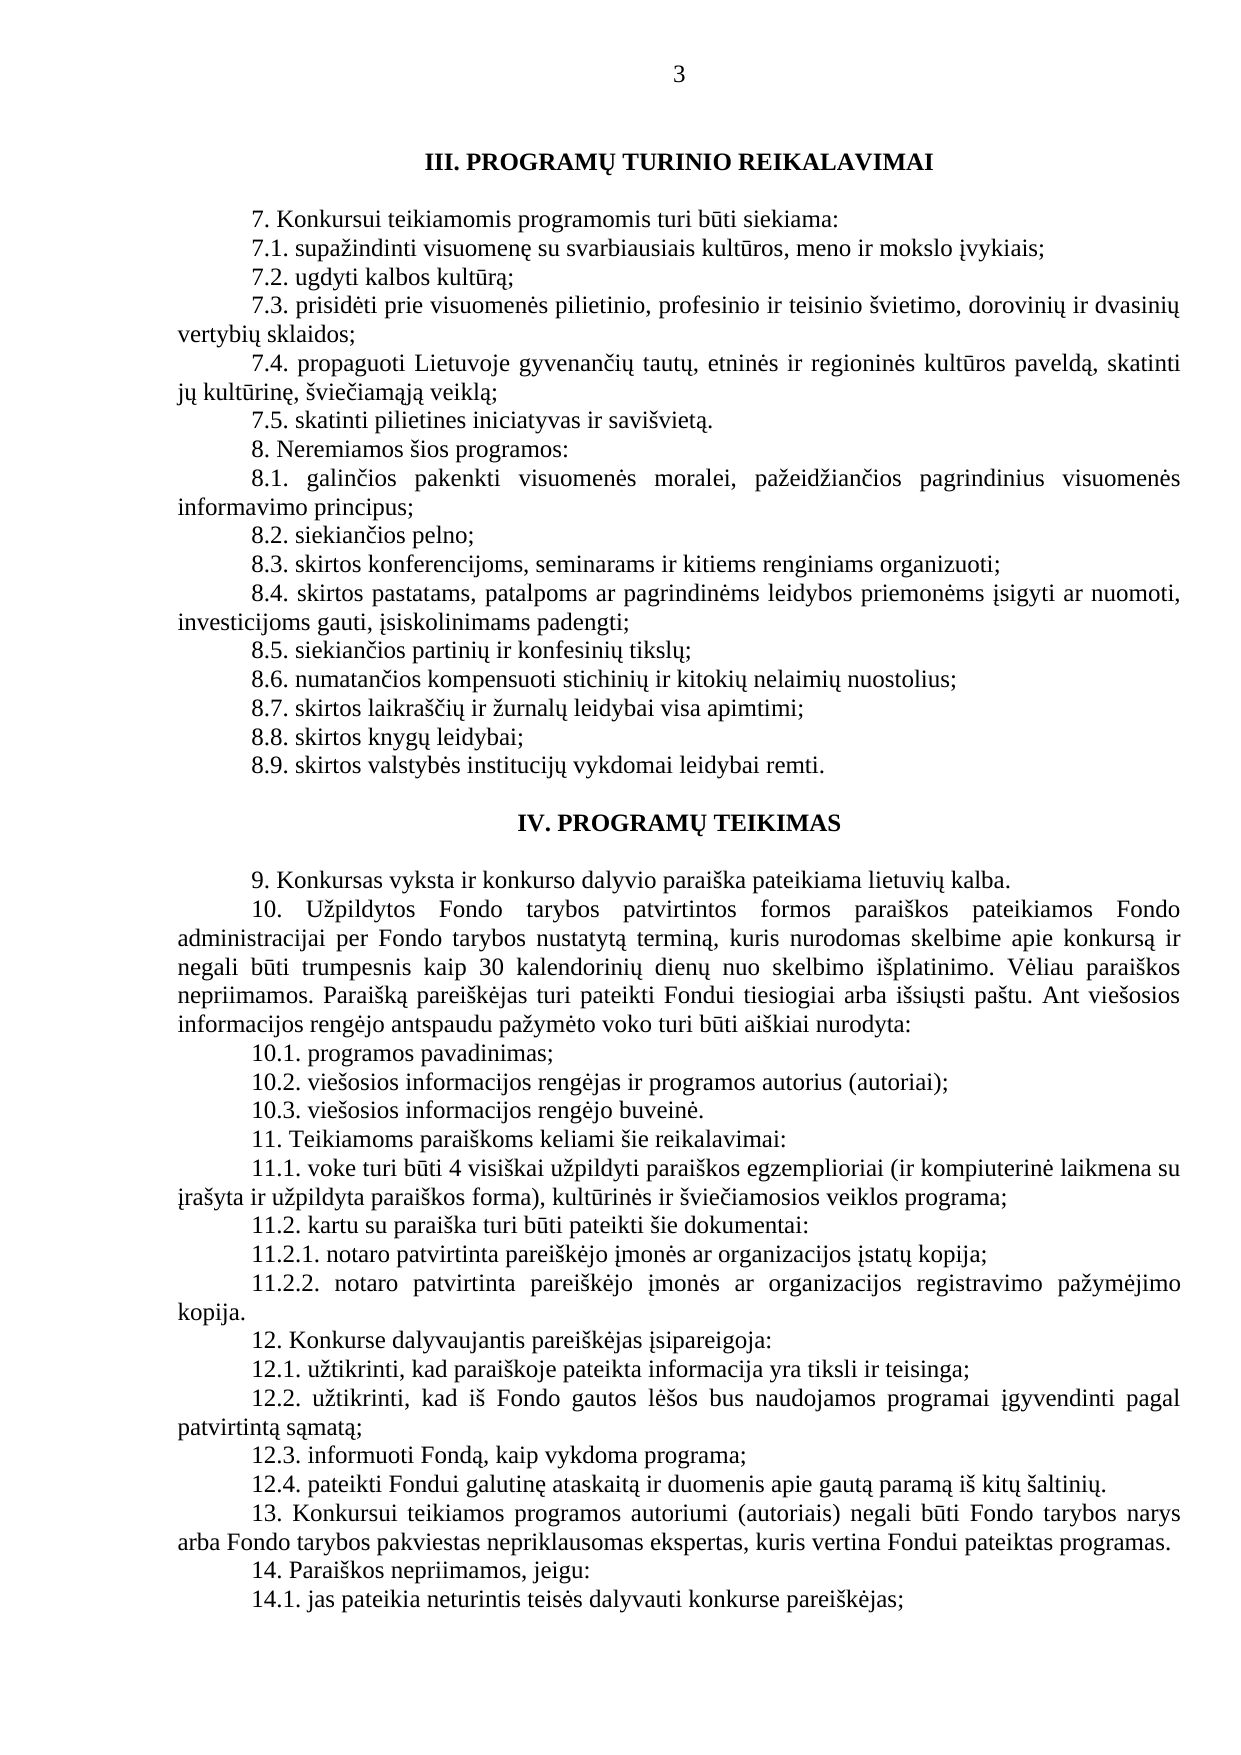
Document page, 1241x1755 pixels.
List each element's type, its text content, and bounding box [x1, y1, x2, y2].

text 11.2. kartu su paraiška turi būti pateikti šie dokumentai: [177, 1211, 1181, 1239]
text 13. Konkursui teikiamos programos autoriumi (autoriais) negali būti Fondo tarybos narys arba Fondo tarybos pakviestas nepriklausomas ekspertas, kuris vertina Fondui pateiktas programas. [177, 1498, 1181, 1556]
text 14.1. jas pateikia neturintis teisės dalyvauti konkurse pareiškėjas; [177, 1584, 1181, 1613]
text 11.2.2. notaro patvirtinta pareiškėjo įmonės ar organizacijos registravimo pažymėjimo kopija. [177, 1268, 1181, 1326]
text 9. Konkursas vyksta ir konkurso dalyvio paraiška pateikiama lietuvių kalba. [177, 866, 1181, 894]
text 14. Paraiškos nepriimamos, jeigu: [177, 1556, 1181, 1584]
text 7. Konkursui teikiamomis programomis turi būti siekiama: [177, 204, 1181, 233]
text III. PROGRAMŲ TURINIO REIKALAVIMAI [177, 147, 1181, 176]
text 10.3. viešosios informacijos rengėjo buveinė. [177, 1096, 1181, 1124]
text 8.8. skirtos knygų leidybai; [177, 722, 1181, 751]
text 12.4. pateikti Fondui galutinę ataskaitą ir duomenis apie gautą paramą iš kitų šaltinių. [177, 1469, 1181, 1498]
text 7.3. prisidėti prie visuomenės pilietinio, profesinio ir teisinio švietimo, dorovinių ir dvasinių vertybių sklaidos; [177, 291, 1181, 348]
text 10.2. viešosios informacijos rengėjas ir programos autorius (autoriai); [177, 1067, 1181, 1096]
text 7.1. supažindinti visuomenę su svarbiausiais kultūros, meno ir mokslo įvykiais; [177, 233, 1181, 262]
text 10. Užpildytos Fondo tarybos patvirtintos formos paraiškos pateikiamos Fondo administracijai per Fondo tarybos nustatytą terminą, kuris nurodomas skelbime apie konkursą ir negali būti trumpesnis kaip 30 kalendorinių dienų nuo skelbimo išplatinimo. Vėliau paraiškos nepriimamos. Paraišką pareiškėjas turi pateikti Fondui tiesiogiai arba išsiųsti paštu. Ant viešosios informacijos rengėjo antspaudu pažymėto voko turi būti aiškiai nurodyta: [177, 894, 1181, 1038]
text 7.4. propaguoti Lietuvoje gyvenančių tautų, etninės ir regioninės kultūros paveldą, skatinti jų kultūrinę, šviečiamąją veiklą; [177, 348, 1181, 406]
text 8.7. skirtos laikraščių ir žurnalų leidybai visa apimtimi; [177, 693, 1181, 722]
text 11.2.1. notaro patvirtinta pareiškėjo įmonės ar organizacijos įstatų kopija; [177, 1239, 1181, 1268]
text 8.2. siekiančios pelno; [177, 521, 1181, 549]
text 8.3. skirtos konferencijoms, seminarams ir kitiems renginiams organizuoti; [177, 549, 1181, 578]
text 8. Neremiamos šios programos: [177, 434, 1181, 463]
text 8.9. skirtos valstybės institucijų vykdomai leidybai remti. [177, 751, 1181, 779]
text 8.1. galinčios pakenkti visuomenės moralei, pažeidžiančios pagrindinius visuomenės informavimo principus; [177, 463, 1181, 521]
text 8.5. siekiančios partinių ir konfesinių tikslų; [177, 636, 1181, 664]
text 12.3. informuoti Fondą, kaip vykdoma programa; [177, 1441, 1181, 1469]
text 11.1. voke turi būti 4 visiškai užpildyti paraiškos egzemplioriai (ir kompiuterinė laikmena su įrašyta ir užpildyta paraiškos forma), kultūrinės ir šviečiamosios veiklos programa; [177, 1153, 1181, 1211]
text IV. PROGRAMŲ TEIKIMAS [177, 808, 1181, 837]
text 12.1. užtikrinti, kad paraiškoje pateikta informacija yra tiksli ir teisinga; [177, 1354, 1181, 1383]
text 12.2. užtikrinti, kad iš Fondo gautos lėšos bus naudojamos programai įgyvendinti pagal patvirtintą sąmatą; [177, 1383, 1181, 1441]
text 7.2. ugdyti kalbos kultūrą; [177, 262, 1181, 291]
text 8.4. skirtos pastatams, patalpoms ar pagrindinėms leidybos priemonėms įsigyti ar nuomoti, investicijoms gauti, įsiskolinimams padengti; [177, 578, 1181, 636]
text 8.6. numatančios kompensuoti stichinių ir kitokių nelaimių nuostolius; [177, 664, 1181, 693]
text 11. Teikiamoms paraiškoms keliami šie reikalavimai: [177, 1124, 1181, 1153]
text 12. Konkurse dalyvaujantis pareiškėjas įsipareigoja: [177, 1326, 1181, 1354]
text 10.1. programos pavadinimas; [177, 1038, 1181, 1067]
text 7.5. skatinti pilietines iniciatyvas ir savišvietą. [177, 406, 1181, 434]
